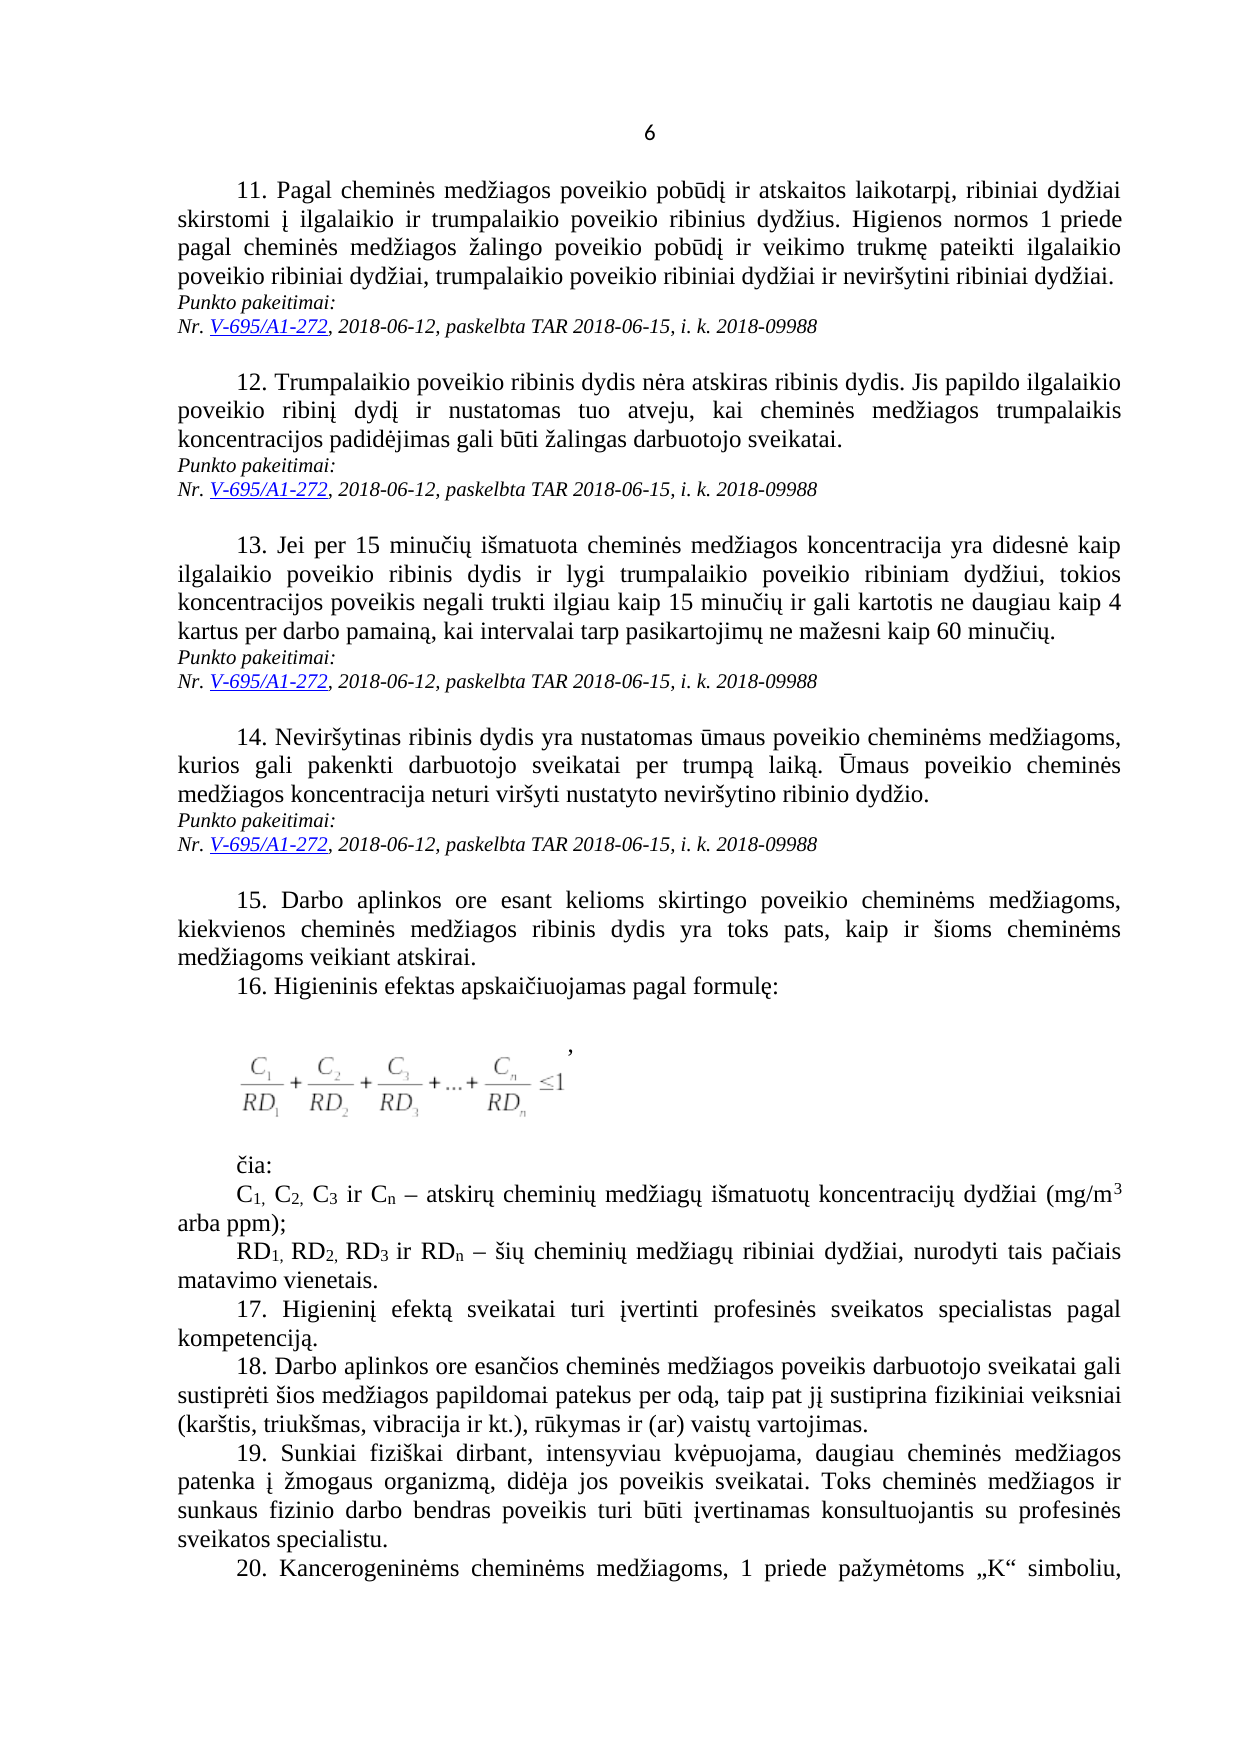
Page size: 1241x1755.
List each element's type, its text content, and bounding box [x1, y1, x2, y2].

text 17. Higieninį efektą sveikatai turi įvertinti profesinės sveikatos specialistas pagal kompetenciją. [177, 1294, 1122, 1351]
text Punkto pakeitimai: [177, 808, 1122, 832]
text Punkto pakeitimai: [177, 645, 1122, 669]
text 19. Sunkiai fiziškai dirbant, intensyviau kvėpuojama, daugiau cheminės medžiagos patenka į žmogaus organizmą, didėja jos poveikis sveikatai. Toks cheminės medžiagos ir sunkaus fizinio darbo bendras poveikis turi būti įvertinamas konsultuojantis su profesinės sveikatos specialistu. [177, 1438, 1122, 1553]
text 15. Darbo aplinkos ore esant kelioms skirtingo poveikio cheminėms medžiagoms, kiekvienos cheminės medžiagos ribinis dydis yra toks pats, kaip ir šioms cheminėms medžiagoms veikiant atskirai. [177, 885, 1122, 971]
text 11. Pagal cheminės medžiagos poveikio pobūdį ir atskaitos laikotarpį, ribiniai dydžiai skirstomi į ilgalaikio ir trumpalaikio poveikio ribinius dydžius. Higienos normos 1 priede pagal cheminės medžiagos žalingo poveikio pobūdį ir veikimo trukmę pateikti ilgalaikio poveikio ribiniai dydžiai, trumpalaikio poveikio ribiniai dydžiai ir neviršytini ribiniai dydžiai. [177, 175, 1122, 290]
text 20. Kancerogeninėms cheminėms medžiagoms, 1 priede pažymėtoms „K“ simboliu, [177, 1553, 1122, 1581]
text Nr. V-695/A1-272, 2018-06-12, paskelbta TAR 2018-06-15, i. k. 2018-09988 [177, 669, 1122, 693]
text 18. Darbo aplinkos ore esančios cheminės medžiagos poveikis darbuotojo sveikatai gali sustiprėti šios medžiagos papildomai patekus per odą, taip pat jį sustiprina fizikiniai veiksniai (karštis, triukšmas, vibracija ir kt.), rūkymas ir (ar) vaistų vartojimas. [177, 1351, 1122, 1438]
text Punkto pakeitimai: [177, 290, 1122, 314]
text , [236, 1029, 1122, 1121]
text Punkto pakeitimai: [177, 453, 1122, 477]
text Nr. V-695/A1-272, 2018-06-12, paskelbta TAR 2018-06-15, i. k. 2018-09988 [177, 477, 1122, 501]
text 13. Jei per 15 minučių išmatuota cheminės medžiagos koncentracija yra didesnė kaip ilgalaikio poveikio ribinis dydis ir lygi trumpalaikio poveikio ribiniam dydžiui, tokios koncentracijos poveikis negali trukti ilgiau kaip 15 minučių ir gali kartotis ne daugiau kaip 4 kartus per darbo pamainą, kai intervalai tarp pasikartojimų ne mažesni kaip 60 minučių. [177, 530, 1122, 645]
text Nr. V-695/A1-272, 2018-06-12, paskelbta TAR 2018-06-15, i. k. 2018-09988 [177, 832, 1122, 856]
text C1, C2, C3 ir Cn – atskirų cheminių medžiagų išmatuotų koncentracijų dydžiai (mg/m3 arba ppm); [177, 1179, 1122, 1236]
text RD1, RD2, RD3 ir RDn – šių cheminių medžiagų ribiniai dydžiai, nurodyti tais pačiais matavimo vienetais. [177, 1236, 1122, 1294]
text 14. Neviršytinas ribinis dydis yra nustatomas ūmaus poveikio cheminėms medžiagoms, kurios gali pakenkti darbuotojo sveikatai per trumpą laiką. Ūmaus poveikio cheminės medžiagos koncentracija neturi viršyti nustatyto neviršytino ribinio dydžio. [177, 722, 1122, 808]
text 16. Higieninis efektas apskaičiuojamas pagal formulę: [177, 971, 1122, 1000]
text Nr. V-695/A1-272, 2018-06-12, paskelbta TAR 2018-06-15, i. k. 2018-09988 [177, 314, 1122, 338]
text čia: [177, 1150, 1122, 1179]
text 12. Trumpalaikio poveikio ribinis dydis nėra atskiras ribinis dydis. Jis papildo ilgalaikio poveikio ribinį dydį ir nustatomas tuo atveju, kai cheminės medžiagos trumpalaikis koncentracijos padidėjimas gali būti žalingas darbuotojo sveikatai. [177, 367, 1122, 453]
